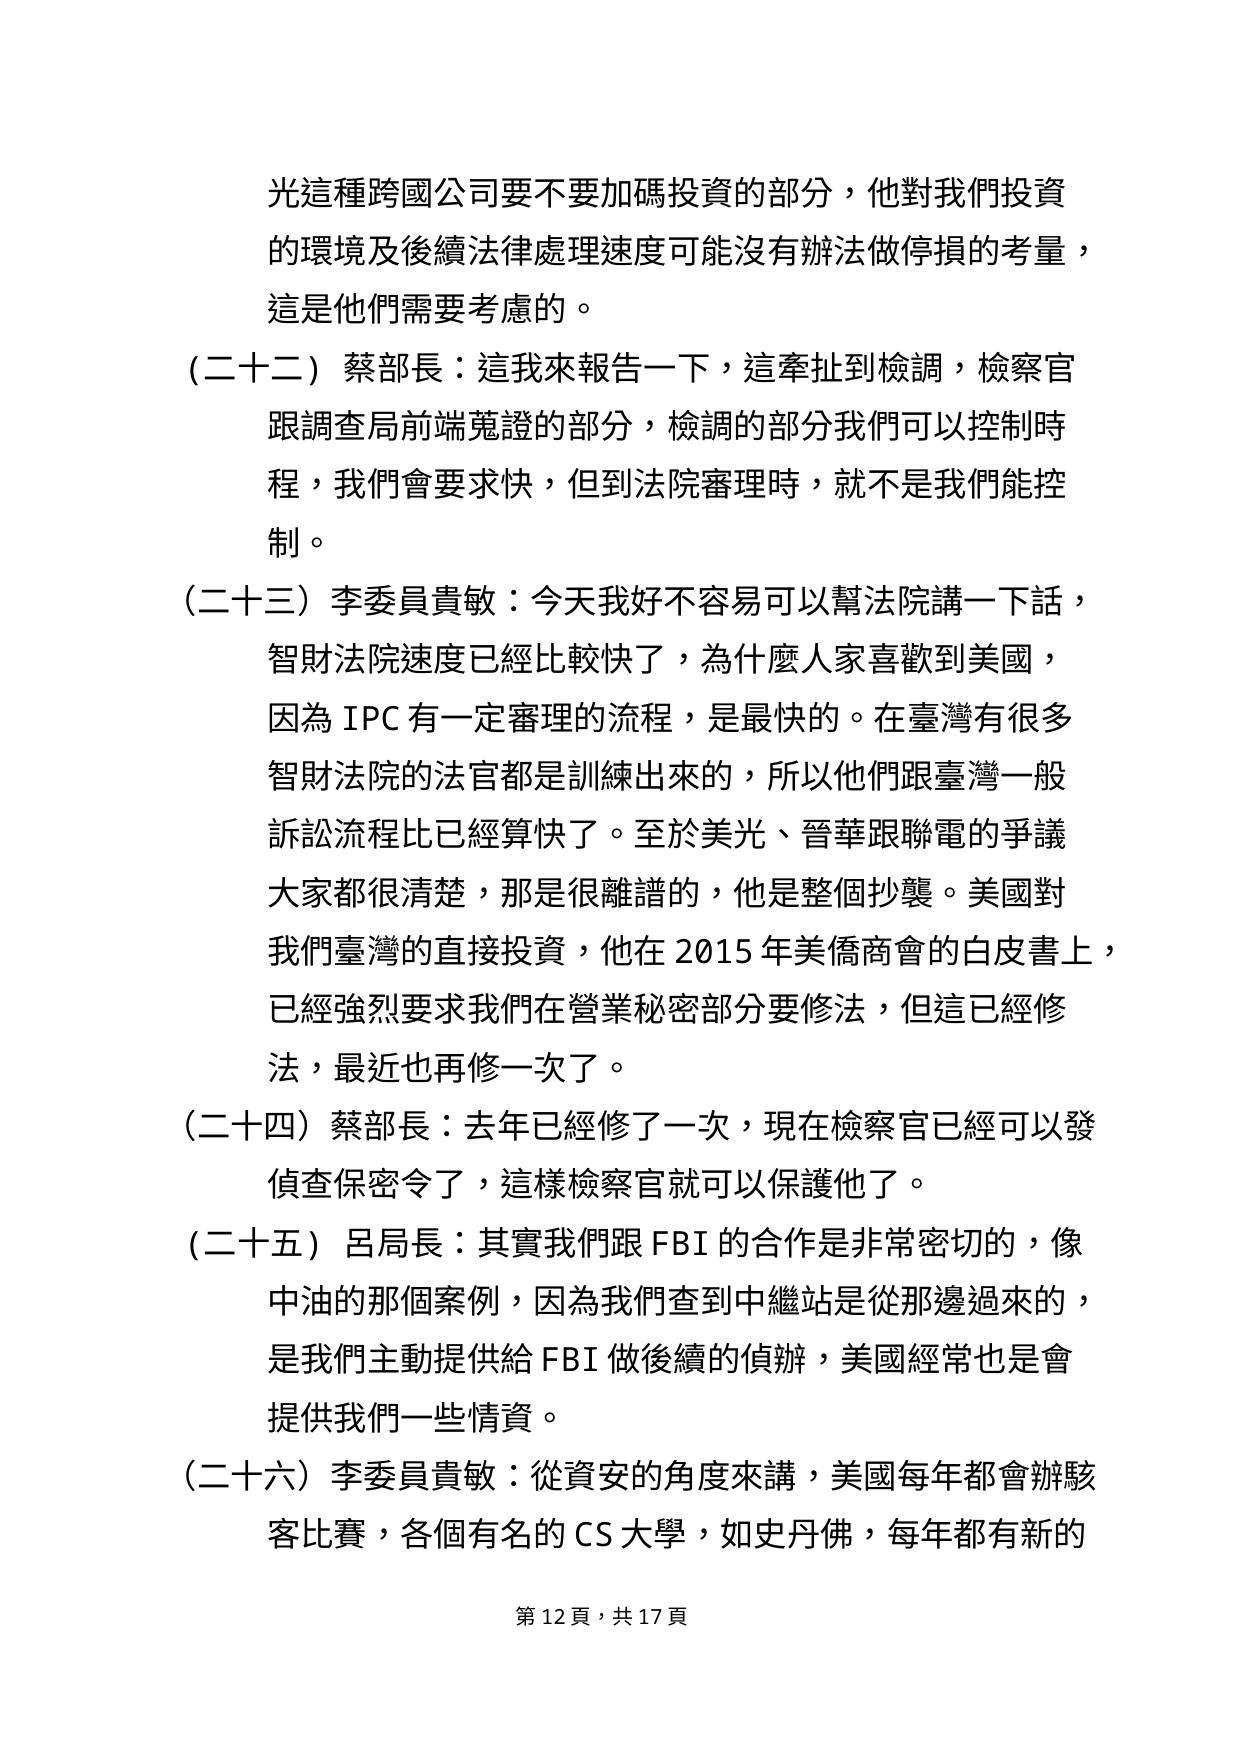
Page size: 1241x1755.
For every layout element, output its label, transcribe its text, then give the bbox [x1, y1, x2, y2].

text 光這種跨國公司要不要加碼投資的部分，他對我們投資的環境及後續法律處理速度可能沒有辦法做停損的考量，這是他們需要考慮的。 [164, 158, 1099, 333]
text （二十三）李委員貴敏：今天我好不容易可以幫法院講一下話，智財法院速度已經比較快了，為什麼人家喜歡到美國，因為IPC有一定審理的流程，是最快的。在臺灣有很多智財法院的法官都是訓練出來的，所以他們跟臺灣一般訴訟流程比已經算快了。至於美光、晉華跟聯電的爭議大家都很清楚，那是很離譜的，他是整個抄襲。美國對我們臺灣的直接投資，他在2015年美僑商會的白皮書上，已經強烈要求我們在營業秘密部分要修法，但這已經修法，最近也再修一次了。 [164, 567, 1099, 1092]
text (二十二) 蔡部長：這我來報告一下，這牽扯到檢調，檢察官跟調查局前端蒐證的部分，檢調的部分我們可以控制時程，我們會要求快，但到法院審理時，就不是我們能控制。 [164, 333, 1099, 567]
text （二十六）李委員貴敏：從資安的角度來講，美國每年都會辦駭客比賽，各個有名的CS大學，如史丹佛，每年都有新的 [164, 1442, 1099, 1558]
text (二十五) 呂局長：其實我們跟FBI的合作是非常密切的，像中油的那個案例，因為我們查到中繼站是從那邊過來的，是我們主動提供給FBI做後續的偵辦，美國經常也是會提供我們一些情資。 [164, 1208, 1099, 1442]
text （二十四）蔡部長：去年已經修了一次，現在檢察官已經可以發偵查保密令了，這樣檢察官就可以保護他了。 [164, 1092, 1099, 1208]
